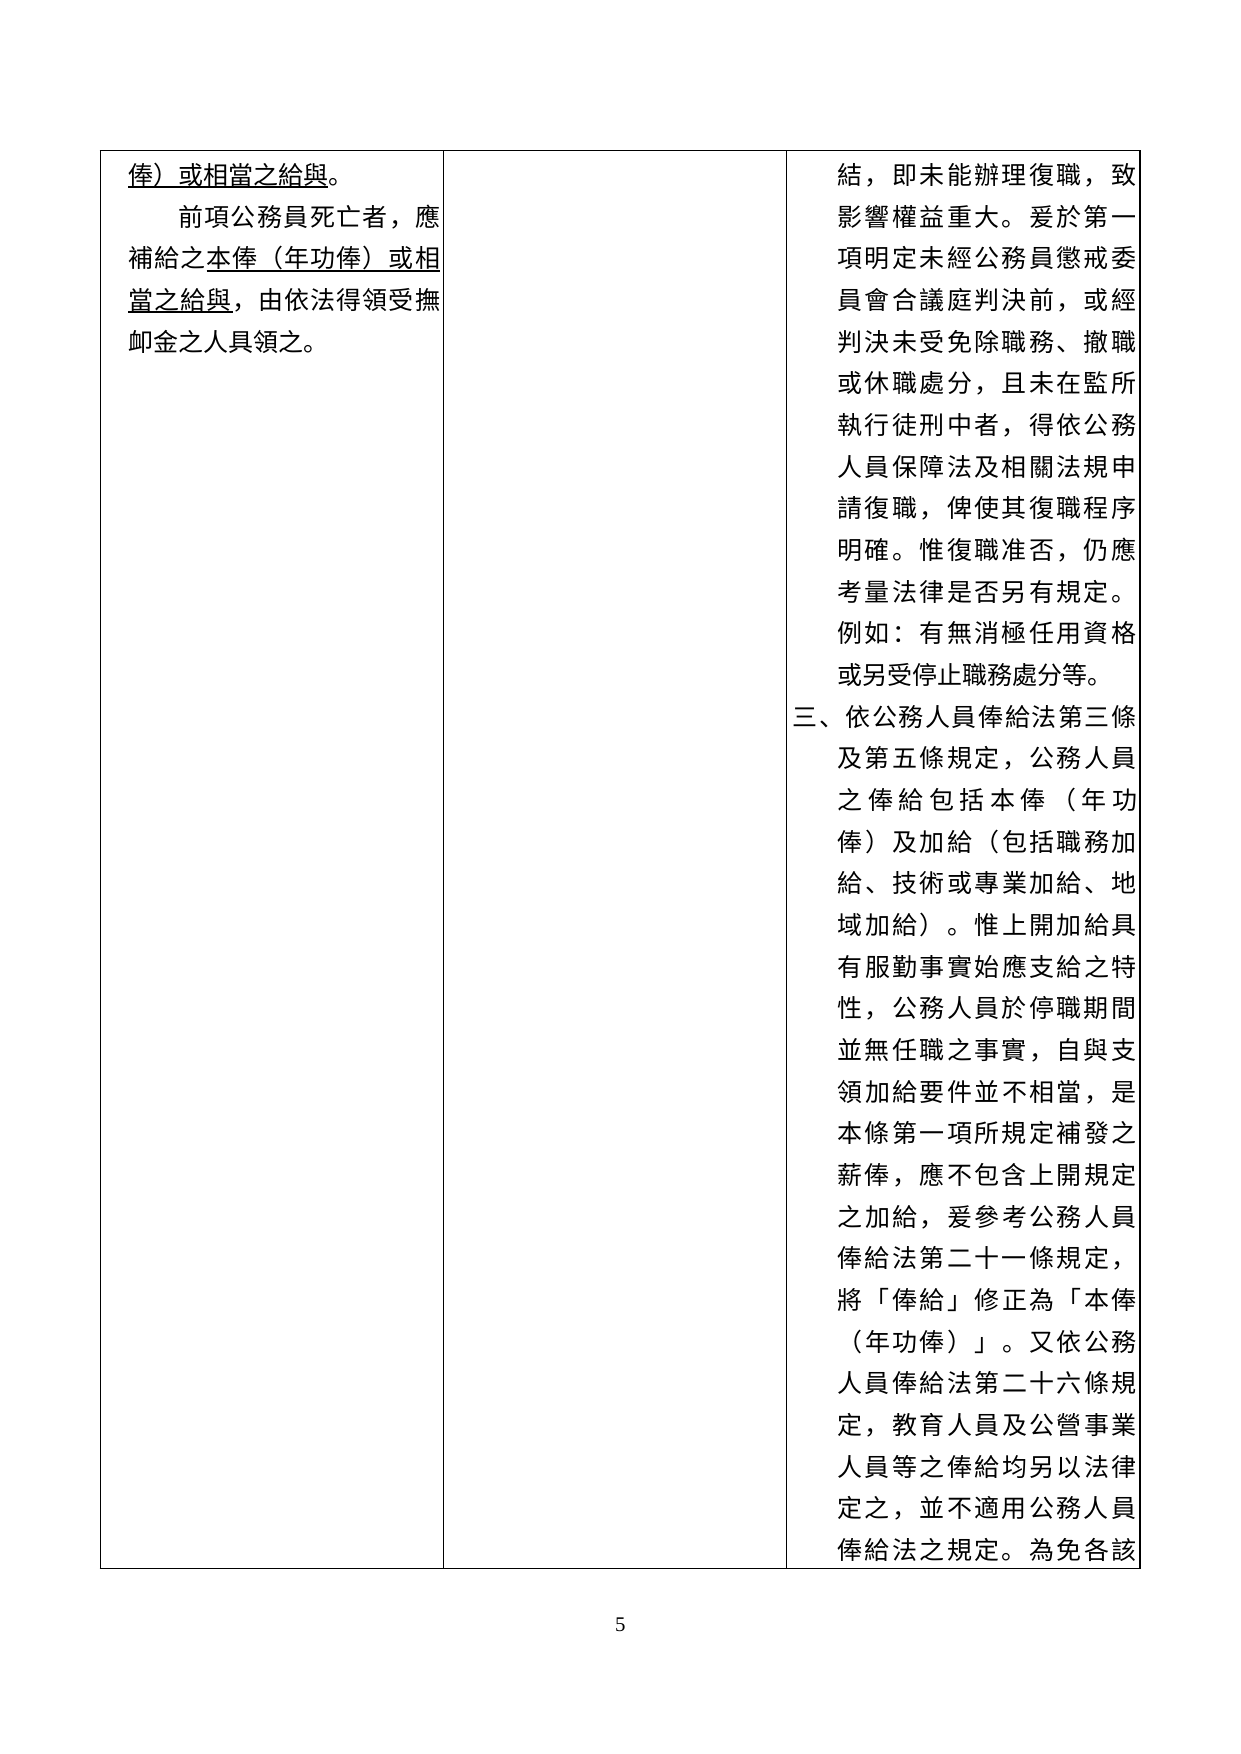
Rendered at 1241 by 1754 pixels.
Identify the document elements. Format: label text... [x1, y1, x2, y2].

table_cell 俸）或相當之給與。 前項公務員死亡者，應補給之本俸（年功俸）或相當之給與，由依法得領受撫卹金之人具領之。 [101, 151, 443, 1568]
table_cell 結，即未能辦理復職，致影響權益重大。爰於第一項明定未經公務員懲戒委員會合議庭判決前，或經判決未受免除職務、撤職或休職處分，且未在監所執行徒刑中者，得依公務人員保障法及相關法規申請復職，俾使其復職程序明確。惟復職准否，仍應考量法律是否另有規定。例如：有無消極任用資格或另受停止職務處分等。 三、依公務人員俸給法第三條及第五條規定，公務人員之俸給包括本俸（年功俸）及加給（包括職務加給、技術或專業加給、地域加給）。惟上開加給具有服勤事實始應支給之特性，公務人員於停職期間並無任職之事實，自與支領加給要件並不相當，是本條第一項所規定補發之薪俸，應不包含上開規定之加給，爰參考公務人員俸給法第二十一條規定，將「俸給」修正為「本俸（年功俸）」。又依公務人員俸給法第二十六條規定，教育人員及公營事業人員等之俸給均另以法律定之，並不適用公務人員俸給法之規定。為免各該 [787, 151, 1139, 1568]
table_cell [444, 151, 786, 1568]
